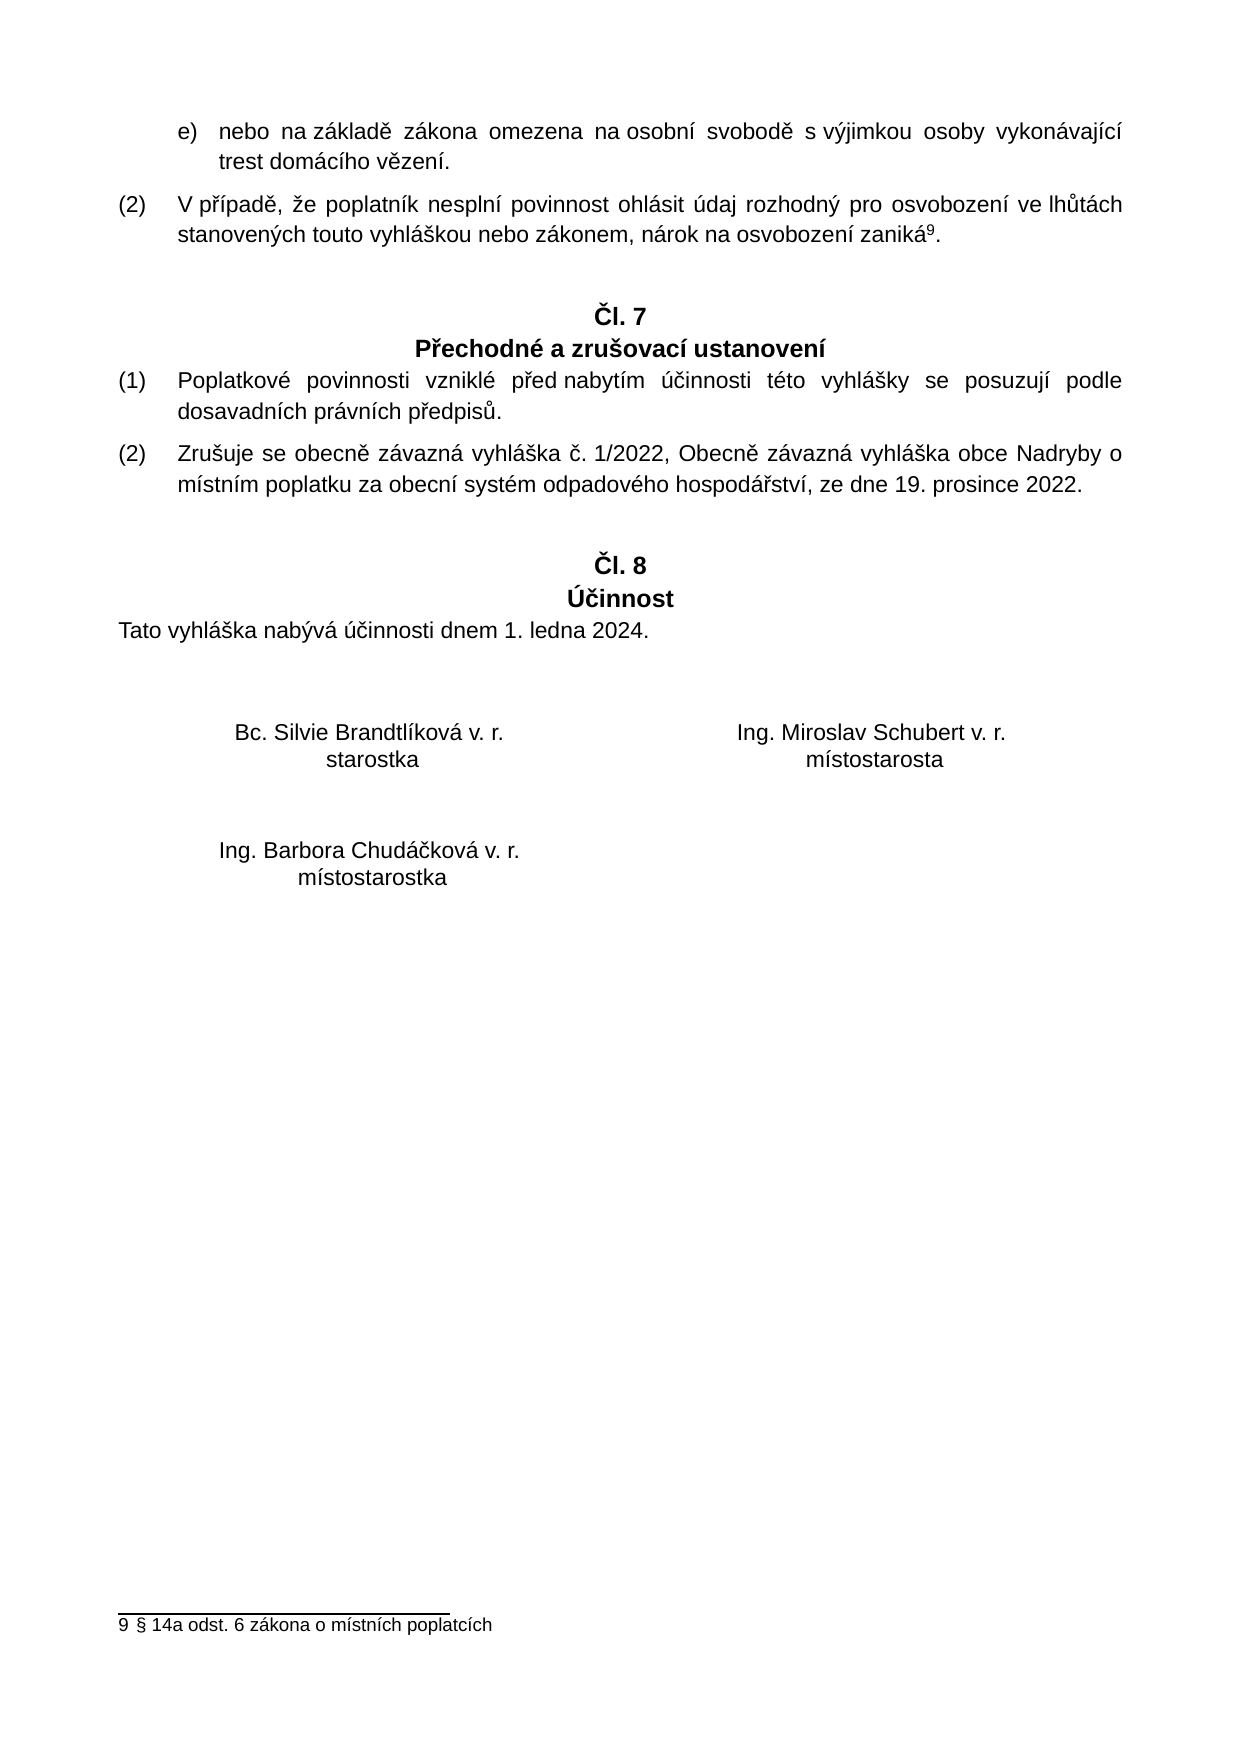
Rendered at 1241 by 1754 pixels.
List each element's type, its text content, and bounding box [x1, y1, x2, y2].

list V případě, že poplatník nesplní povinnost ohlásit údaj rozhodný pro osvobození ve lhůtách stanovených touto vyhláškou nebo zákonem, nárok na osvobození zaniká. [118, 191, 1122, 248]
table_header Ing. Miroslav Schubert v. r. místostarosta [620, 660, 1122, 778]
subtitle Čl. 8 Účinnost [118, 551, 1122, 613]
table_header Bc. Silvie Brandtlíková v. r. starostka [118, 660, 620, 778]
table_cell [620, 778, 1122, 896]
list nebo na základě zákona omezena na osobní svobodě s výjimkou osoby vykonávající trest domácího vězení. [177, 118, 1122, 175]
list Poplatkové povinnosti vzniklé před nabytím účinnosti této vyhlášky se posuzují podle dosavadních právních předpisů. [118, 367, 1122, 424]
subtitle Čl. 7 Přechodné a zrušovací ustanovení [118, 301, 1122, 363]
text Tato vyhláška nabývá účinnosti dnem 1. ledna 2024. [118, 617, 1122, 643]
list § 14a odst. 6 zákona o místních poplatcích [118, 1614, 1122, 1635]
list Zrušuje se obecně závazná vyhláška č. 1/2022, Obecně závazná vyhláška obce Nadryby o místním poplatku za obecní systém odpadového hospodářství, ze dne 19. prosince 2022. [118, 440, 1122, 497]
table_cell Ing. Barbora Chudáčková v. r. místostarostka [118, 778, 620, 896]
